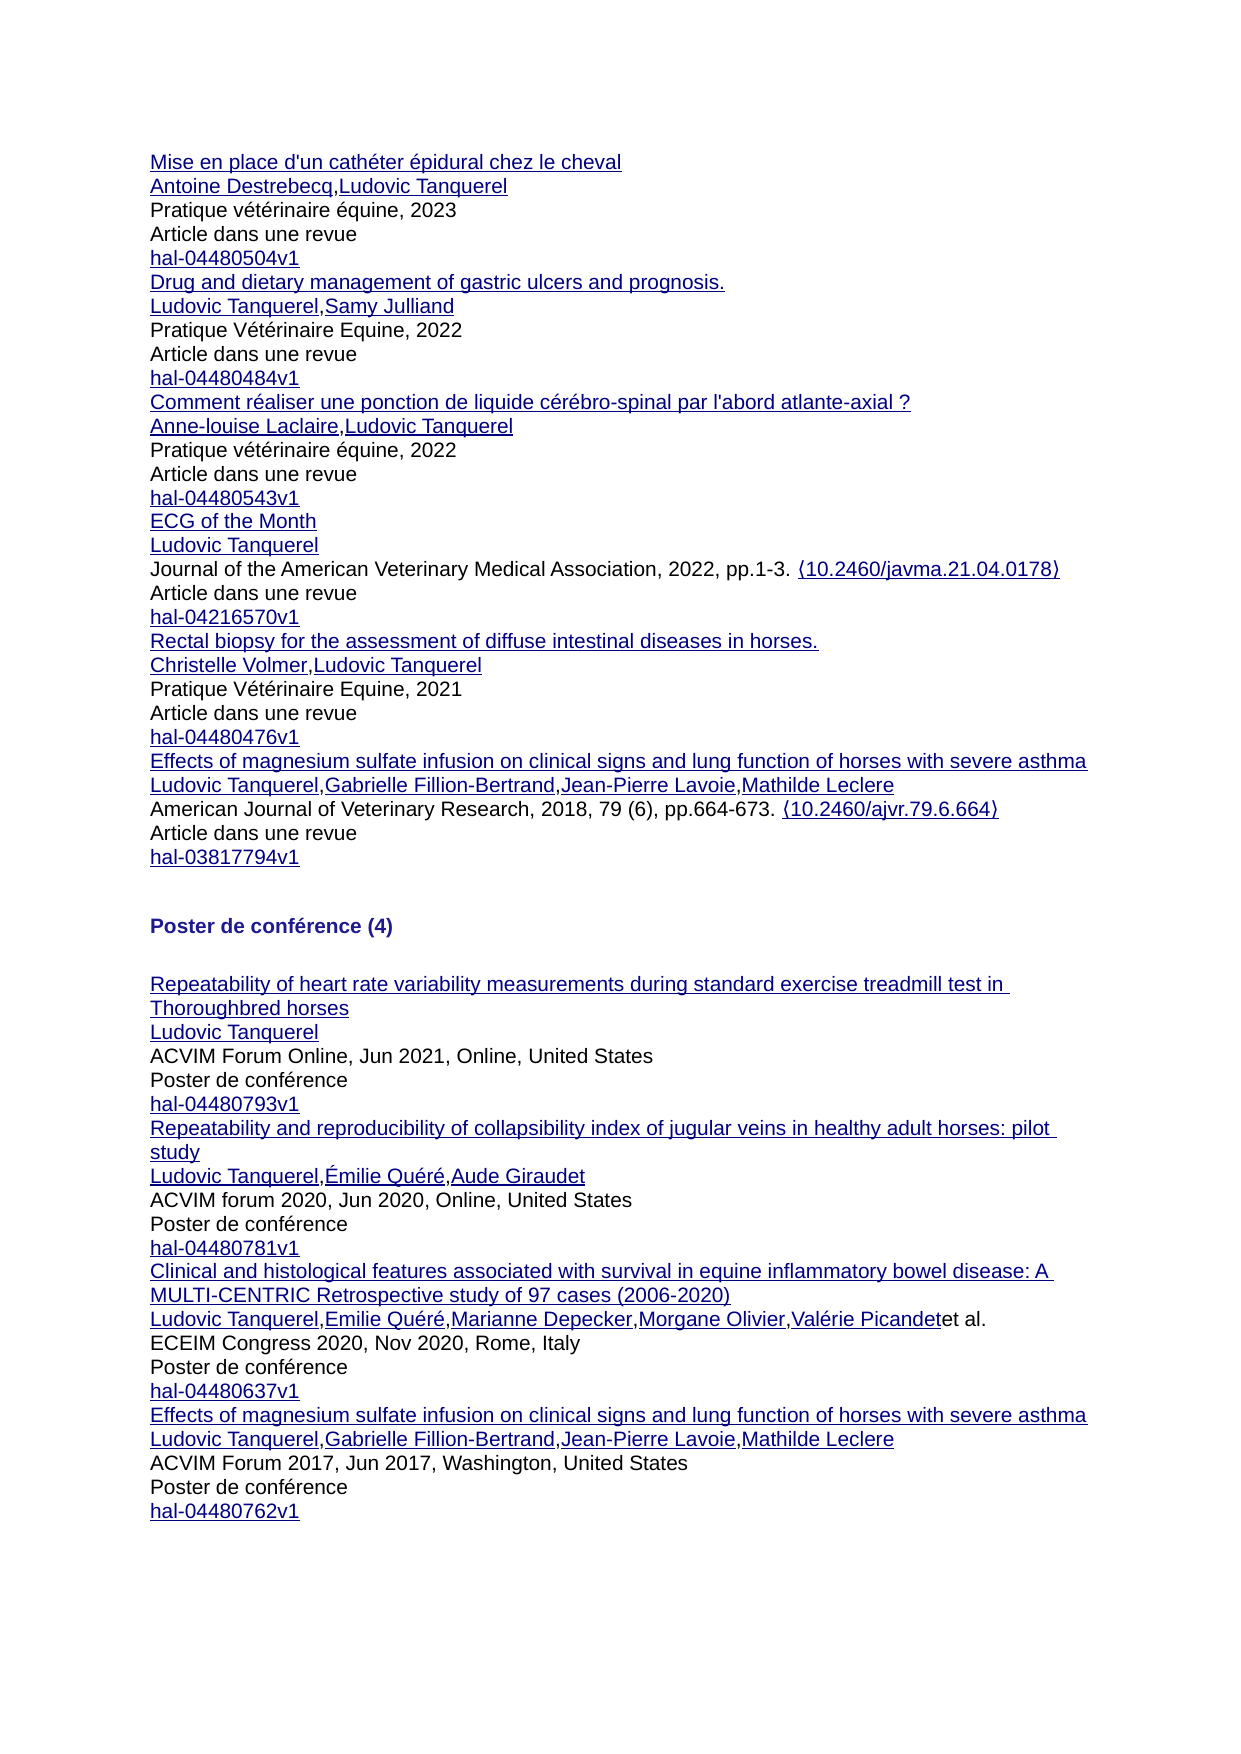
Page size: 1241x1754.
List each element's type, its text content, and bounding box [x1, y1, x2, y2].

table_cell Comment réaliser une ponction de liquide cérébro-spinal par l'abord atlante-axial ? Anne‐louise Laclaire,Ludovic Tanquerel Pratique vétérinaire équine, 2022 Article dans une revue hal-04480543v1 [150, 390, 1090, 509]
subtitle Poster de conférence (4) [150, 913, 1090, 937]
table_cell Effects of magnesium sulfate infusion on clinical signs and lung function of horses with severe asthma Ludovic Tanquerel,Gabrielle Fillion-Bertrand,Jean-Pierre Lavoie,Mathilde Leclere ACVIM Forum 2017, Jun 2017, Washington, United States Poster de conférence hal-04480762v1 [150, 1403, 1090, 1523]
table_cell ECG of the Month Ludovic Tanquerel Journal of the American Veterinary Medical Association, 2022, pp.1-3. ⟨10.2460/javma.21.04.0178⟩ Article dans une revue hal-04216570v1 [150, 509, 1090, 629]
table_cell Drug and dietary management of gastric ulcers and prognosis. Ludovic Tanquerel,Samy Julliand Pratique Vétérinaire Equine, 2022 Article dans une revue hal-04480484v1 [150, 270, 1090, 389]
table_cell Mise en place d'un cathéter épidural chez le cheval Antoine Destrebecq,Ludovic Tanquerel Pratique vétérinaire équine, 2023 Article dans une revue hal-04480504v1 [150, 150, 1090, 270]
table_cell Effects of magnesium sulfate infusion on clinical signs and lung function of horses with severe asthma Ludovic Tanquerel,Gabrielle Fillion-Bertrand,Jean-Pierre Lavoie,Mathilde Leclere American Journal of Veterinary Research, 2018, 79 (6), pp.664-673. ⟨10.2460/ajvr.79.6.664⟩ Article dans une revue hal-03817794v1 [150, 749, 1090, 869]
table_header Repeatability of heart rate variability measurements during standard exercise treadmill test in Thoroughbred horses Ludovic Tanquerel ACVIM Forum Online, Jun 2021, Online, United States Poster de conférence hal-04480793v1 [150, 972, 1090, 1116]
table_cell Rectal biopsy for the assessment of diffuse intestinal diseases in horses. Christelle Volmer,Ludovic Tanquerel Pratique Vétérinaire Equine, 2021 Article dans une revue hal-04480476v1 [150, 629, 1090, 749]
table_cell Clinical and histological features associated with survival in equine inflammatory bowel disease: A MULTI-CENTRIC Retrospective study of 97 cases (2006-2020) Ludovic Tanquerel,Emilie Quéré,Marianne Depecker,Morgane Olivier,Valérie Picandetet al. ECEIM Congress 2020, Nov 2020, Rome, Italy Poster de conférence hal-04480637v1 [150, 1259, 1090, 1403]
table_cell Repeatability and reproducibility of collapsibility index of jugular veins in healthy adult horses: pilot study Ludovic Tanquerel,Émilie Quéré,Aude Giraudet ACVIM forum 2020, Jun 2020, Online, United States Poster de conférence hal-04480781v1 [150, 1116, 1090, 1259]
